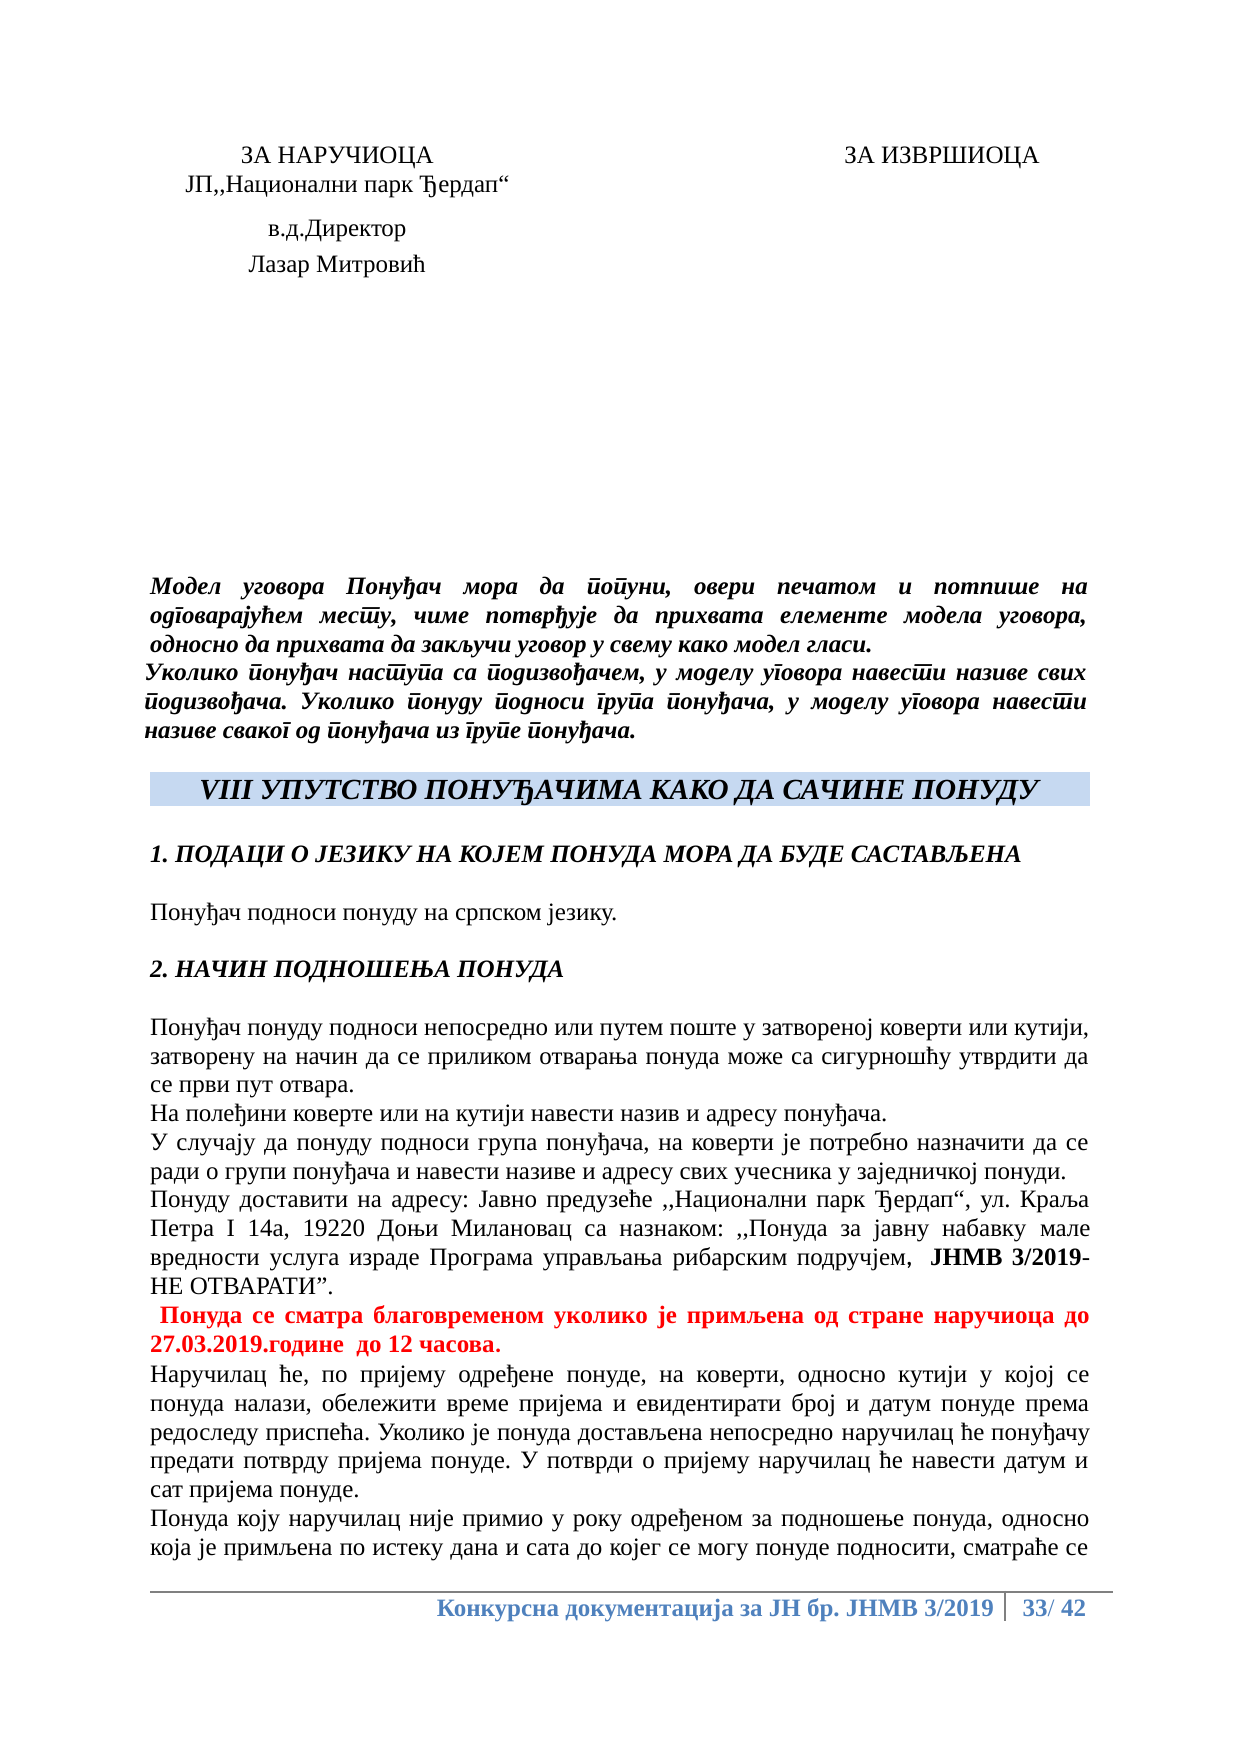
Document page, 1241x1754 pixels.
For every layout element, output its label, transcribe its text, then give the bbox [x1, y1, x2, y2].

text Модел уговора Понуђач мора да попуни, овери печатом и потпише на одговарајућем месту, чиме потврђује да прихвата елементе модела уговора, односно да прихвата да закључи уговор у свему како модел гласи. [150, 571, 1090, 657]
text Наручилац ће, по пријему одређене понуде, на коверти, односно кутији у којој се понуда налази, обележити време пријема и евидентирати број и датум понуде према редоследу приспећа. Уколико је понуда достављена непосредно наручилац ће понуђачу предати потврду пријема понуде. У потврди о пријему наручилац ће навести датум и сат пријема понуде. [150, 1359, 1090, 1503]
text Уколико понуђач наступа са подизвођачем, у моделу уговора навести називе свих подизвођача. Уколико понуду подноси група понуђача, у моделу уговора навести називе сваког од понуђача из групе понуђача. [144, 657, 1090, 744]
text 2. НАЧИН ПОДНОШЕЊА ПОНУДА [150, 954, 1090, 983]
text Понуда се сматра благовременом уколико је примљена од стране наручиоца до 27.03.2019.године до 12 часова. [150, 1300, 1090, 1359]
table_header ЗА НАРУЧИОЦА [150, 133, 545, 169]
table_header [545, 133, 792, 169]
text 1. ПОДАЦИ О ЈЕЗИКУ НА КОЈЕМ ПОНУДА МОРА ДА БУДЕ САСТАВЉЕНА [150, 839, 1090, 868]
text Понуду доставити на адресу: Јавно предузеће ,,Национални парк Ђердап“, ул. Краља Петра I 14а, 19220 Доњи Милановац са назнаком: ,,Понуда за јавну набавку мале вредности услуга израде Програма управљања рибарским подручјем, ЈНМВ 3/2019- НЕ ОТВАРАТИ”. [150, 1184, 1090, 1300]
table_cell [792, 169, 1113, 205]
text Понуђач понуду подноси непосредно или путем поште у затвореној коверти или кутији, затворену на начин да се приликом отварања понуда може са сигурношћу утврдити да се први пут отвара. [150, 1012, 1090, 1098]
text VIII УПУТСТВО ПОНУЂАЧИМА КАКО ДА САЧИНЕ ПОНУДУ [150, 772, 1090, 806]
table_cell [545, 169, 792, 205]
table_cell ЈП,,Национални парк Ђердап“ [150, 169, 545, 205]
text Понуђач подноси понуду на српском језику. [150, 897, 1090, 926]
table_cell в.д.Директор [150, 205, 545, 242]
table_cell [545, 242, 792, 278]
text Понуда коју наручилац није примио у року одређеном за подношење понуда, односно која је примљена по истеку дана и сата до којег се могу понуде подносити, сматраће се [150, 1503, 1090, 1560]
table_header ЗА ИЗВРШИОЦА [792, 133, 1113, 169]
table_cell Лазар Митровић [150, 242, 545, 278]
text У случају да понуду подноси група понуђача, на коверти је потребно назначити да се ради о групи понуђача и навести називе и адресу свих учесника у заједничкој понуди. [150, 1127, 1090, 1184]
table_cell [545, 205, 792, 242]
text На полеђини коверте или на кутији навести назив и адресу понуђача. [150, 1098, 1090, 1127]
table_cell [792, 242, 1113, 278]
table_cell [792, 205, 1113, 242]
